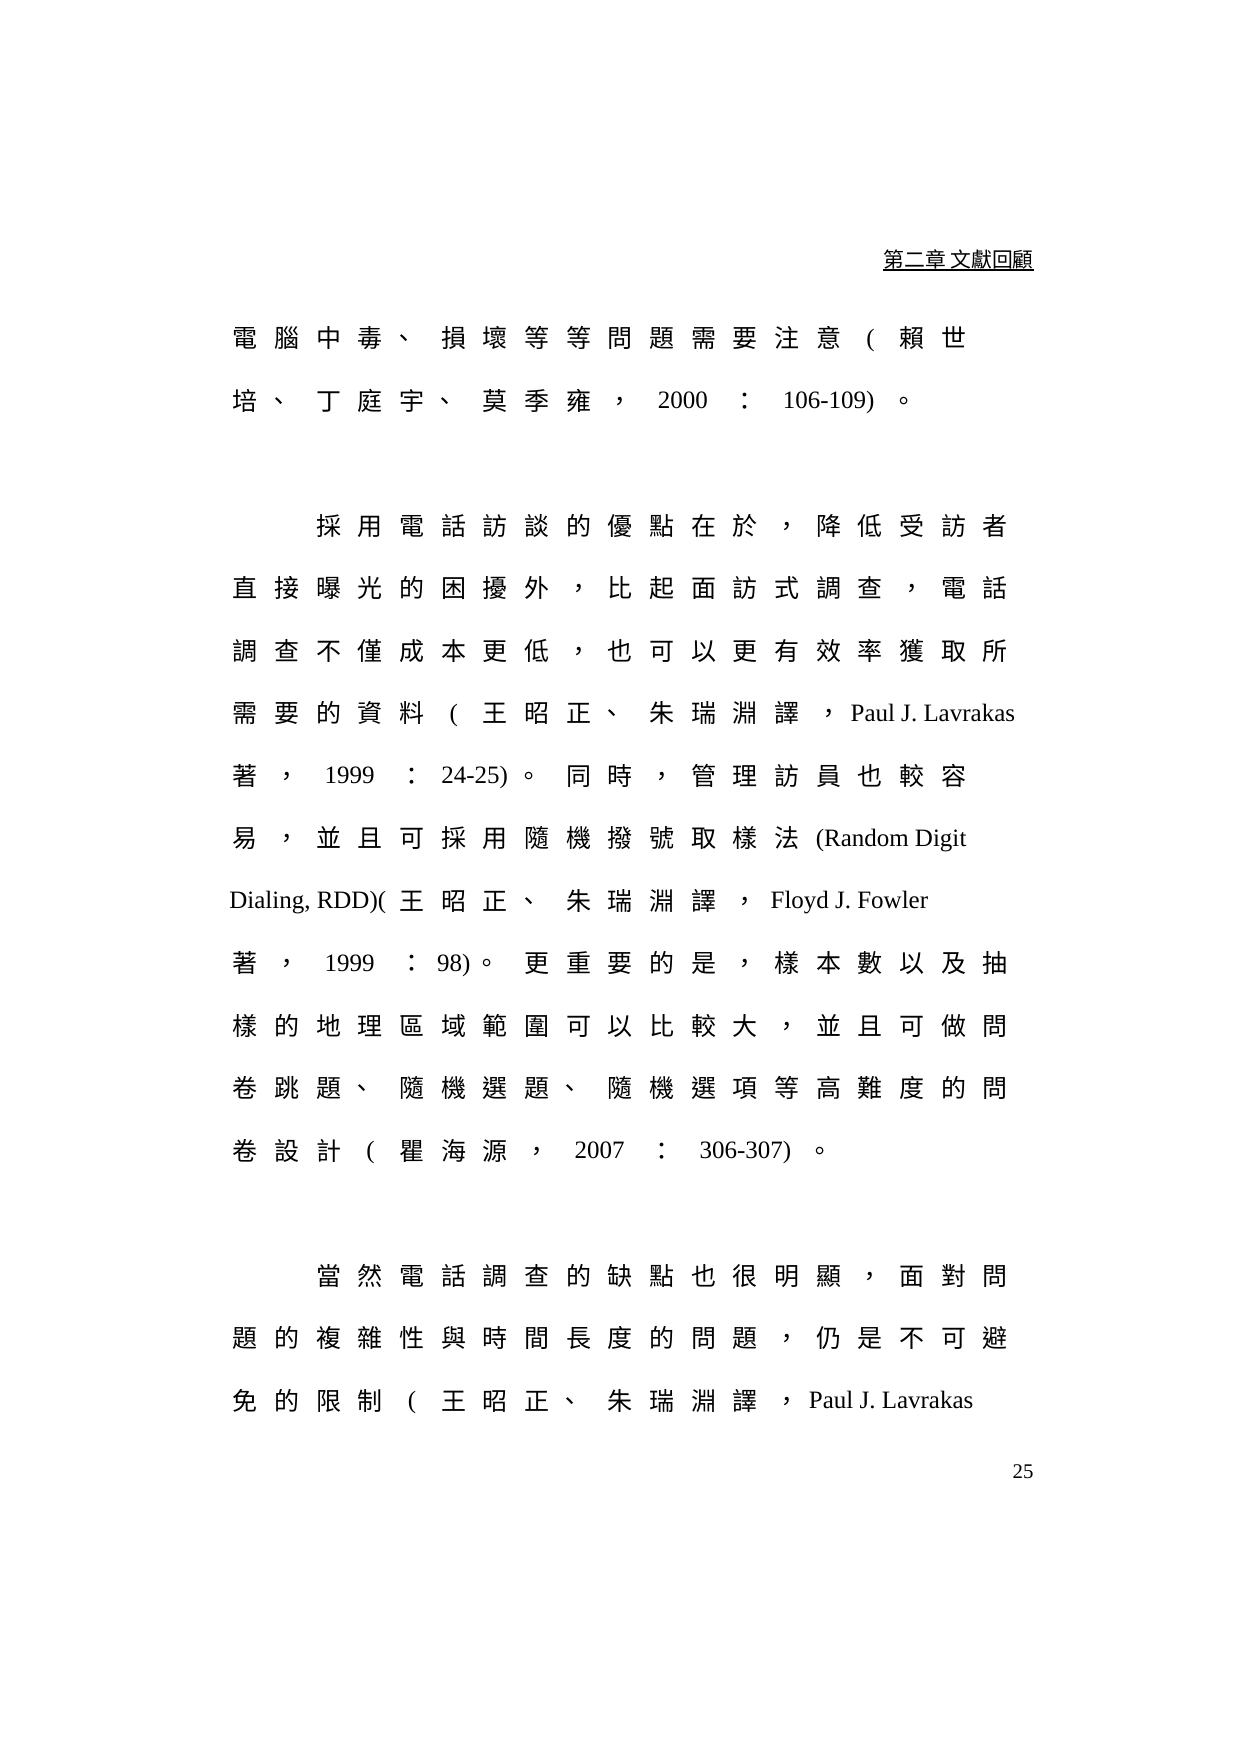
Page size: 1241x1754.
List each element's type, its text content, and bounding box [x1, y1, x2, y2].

text 當然電話調查的缺點也很明顯，面對問題的複雜性與時間長度的問題，仍是不可避免的限制(王昭正、朱瑞淵譯，Paul J. Lavrakas [224, 1233, 1016, 1420]
text 電腦中毒、損壞等等問題需要注意(賴世培、丁庭宇、莫季雍，2000：106-109)。 [224, 295, 1016, 420]
text 採用電話訪談的優點在於，降低受訪者直接曝光的困擾外，比起面訪式調查，電話調查不僅成本更低，也可以更有效率獲取所需要的資料(王昭正、朱瑞淵譯，Paul J. Lavrakas著，1999：24-25)。同時，管理訪員也較容易，並且可採用隨機撥號取樣法(Random Digit Dialing, RDD)(王昭正、朱瑞淵譯，Floyd J. Fowler著，1999：98)。更重要的是，樣本數以及抽樣的地理區域範圍可以比較大，並且可做問卷跳題、隨機選題、隨機選項等高難度的問卷設計(瞿海源，2007：306-307)。 [224, 483, 1016, 1170]
